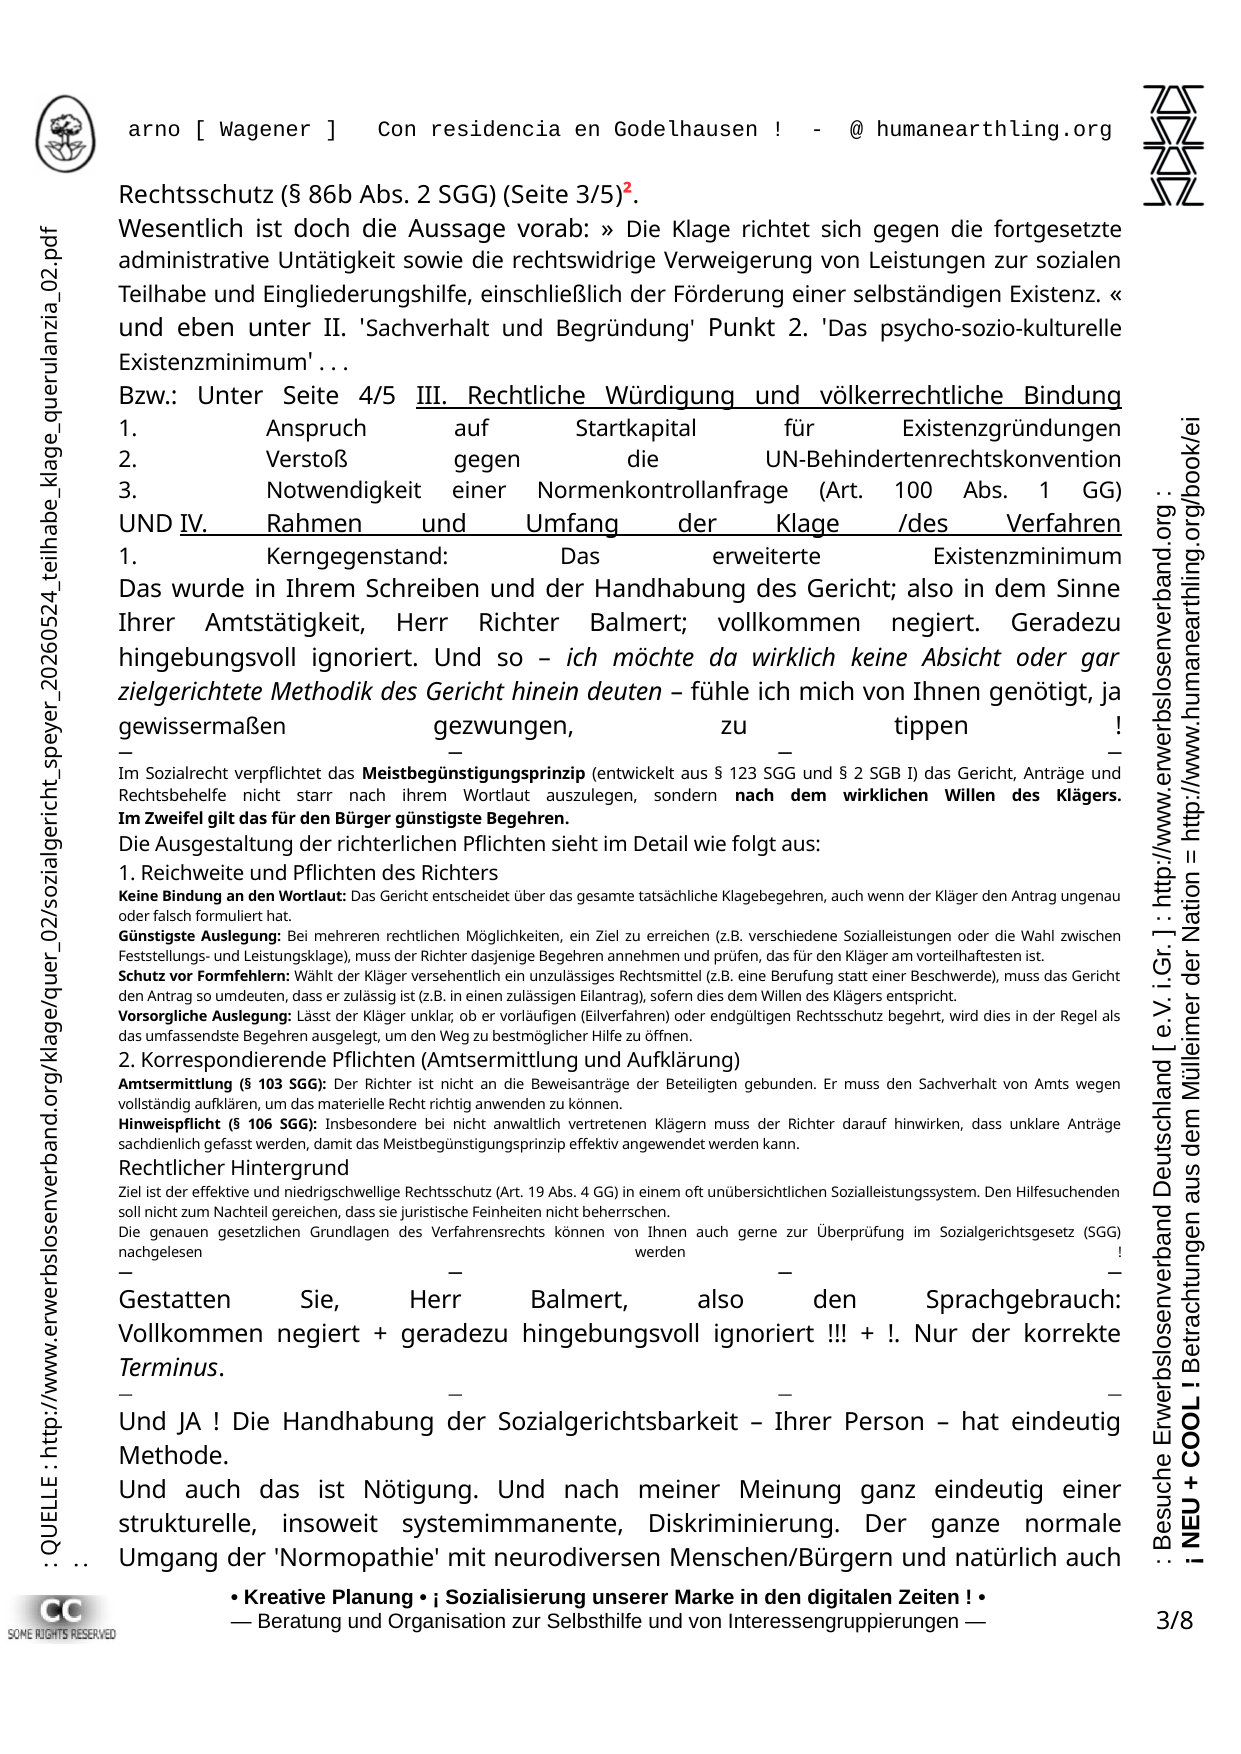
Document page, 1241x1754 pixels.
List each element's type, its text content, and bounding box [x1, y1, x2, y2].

text Die Ausgestaltung der richterlichen Pflichten sieht im Detail wie folgt aus: [118, 829, 1122, 858]
text Amtsermittlung (§ 103 SGG): Der Richter ist nicht an die Beweisanträge der Beteiligten gebunden. Er muss den Sachverhalt von Amts wegen vollständig aufklären, um das materielle Recht richtig anwenden zu können. [118, 1074, 1122, 1114]
text Ziel ist der effektive und niedrigschwellige Rechtsschutz (Art. 19 Abs. 4 GG) in einem oft unübersichtlichen Sozialleistungssystem. Den Hilfesuchenden soll nicht zum Nachteil gereichen, dass sie juristische Feinheiten nicht beherrschen. [118, 1182, 1122, 1222]
text Die genauen gesetzlichen Grundlagen des Verfahrensrechts können von Ihnen auch gerne zur Überprüfung im Sozialgerichtsgesetz (SGG) nachgelesen werden ! — — — — Gestatten Sie, Herr Balmert, also den Sprachgebrauch: Vollkommen negiert + geradezu hingebungsvoll ignoriert !!! + !. Nur der korrekte Terminus. — — — — Und JA ! Die Handhabung der Sozialgerichtsbarkeit – Ihrer Person – hat eindeutig Methode. Und auch das ist Nötigung. Und nach meiner Meinung ganz eindeutig einer strukturelle, insoweit systemimmanente, Diskriminierung. Der ganze normale Umgang der 'Normopathie' mit neurodiversen Menschen/Bürgern und natürlich auch [118, 1222, 1122, 1574]
text Keine Bindung an den Wortlaut: Das Gericht entscheidet über das gesamte tatsächliche Klagebegehren, auch wenn der Kläger den Antrag ungenau oder falsch formuliert hat. [118, 886, 1122, 926]
picture [33, 94, 98, 174]
text Schutz vor Formfehlern: Wählt der Kläger versehentlich ein unzulässiges Rechtsmittel (z.B. eine Berufung statt einer Beschwerde), muss das Gericht den Antrag so umdeuten, dass er zulässig ist (z.B. in einen zulässigen Eilantrag), sofern dies dem Willen des Klägers entspricht. [118, 966, 1122, 1006]
text Wesentlich ist doch die Aussage vorab: » Die Klage richtet sich gegen die fortgesetzte administrative Untätigkeit sowie die rechtswidrige Verweigerung von Leistungen zur sozialen Teilhabe und Eingliederungshilfe, einschließlich der Förderung einer selbständigen Existenz. « und eben unter II. 'Sachverhalt und Begründung' Punkt 2. 'Das psycho-sozio-kulturelle Existenzminimum' . . . [118, 210, 1122, 378]
text 1. Reichweite und Pflichten des Richters [118, 858, 1122, 886]
picture [0, 1593, 122, 1644]
text Günstigste Auslegung: Bei mehreren rechtlichen Möglichkeiten, ein Ziel zu erreichen (z.B. verschiedene Sozialleistungen oder die Wahl zwischen Feststellungs- und Leistungsklage), muss der Richter dasjenige Begehren annehmen und prüfen, das für den Kläger am vorteilhaftesten ist. [118, 926, 1122, 966]
text Rechtsschutz (§ 86b Abs. 2 SGG) (Seite 3/5)². [118, 176, 1122, 210]
text 2. Korrespondierende Pflichten (Amtsermittlung und Aufklärung) [118, 1045, 1122, 1074]
text Bzw.: Unter Seite 4/5 III. Rechtliche Würdigung und völkerrechtliche Bindung 1. Anspruch auf Startkapital für Existenzgründungen 2. Verstoß gegen die UN-Behindertenrechtskonvention 3. Notwendigkeit einer Normenkontrollanfrage (Art. 100 Abs. 1 GG) UND IV. Rahmen und Umfang der Klage /des Verfahren 1. Kerngegenstand: Das erweiterte Existenzminimum Das wurde in Ihrem Schreiben und der Handhabung des Gericht; also in dem Sinne Ihrer Amtstätigkeit, Herr Richter Balmert; vollkommen negiert. Geradezu hingebungsvoll ignoriert. Und so – ich möchte da wirklich keine Absicht oder gar zielgerichtete Methodik des Gericht hinein deuten – fühle ich mich von Ihnen genötigt, ja gewissermaßen gezwungen, zu tippen ! — — — — Im Sozialrecht verpflichtet das Meistbegünstigungsprinzip (entwickelt aus § 123 SGG und § 2 SGB I) das Gericht, Anträge und Rechtsbehelfe nicht starr nach ihrem Wortlaut auszulegen, sondern nach dem wirklichen Willen des Klägers. Im Zweifel gilt das für den Bürger günstigste Begehren. [118, 378, 1122, 829]
text Hinweispflicht (§ 106 SGG): Insbesondere bei nicht anwaltlich vertretenen Klägern muss der Richter darauf hinwirken, dass unklare Anträge sachdienlich gefasst werden, damit das Meistbegünstigungsprinzip effektiv angewendet werden kann. [118, 1114, 1122, 1153]
text Vorsorgliche Auslegung: Lässt der Kläger unklar, ob er vorläufigen (Eilverfahren) oder endgültigen Rechtsschutz begehrt, wird dies in der Regel als das umfassendste Begehren ausgelegt, um den Weg zu bestmöglicher Hilfe zu öffnen. [118, 1006, 1122, 1045]
picture [1142, 84, 1205, 207]
text Rechtlicher Hintergrund [118, 1153, 1122, 1182]
